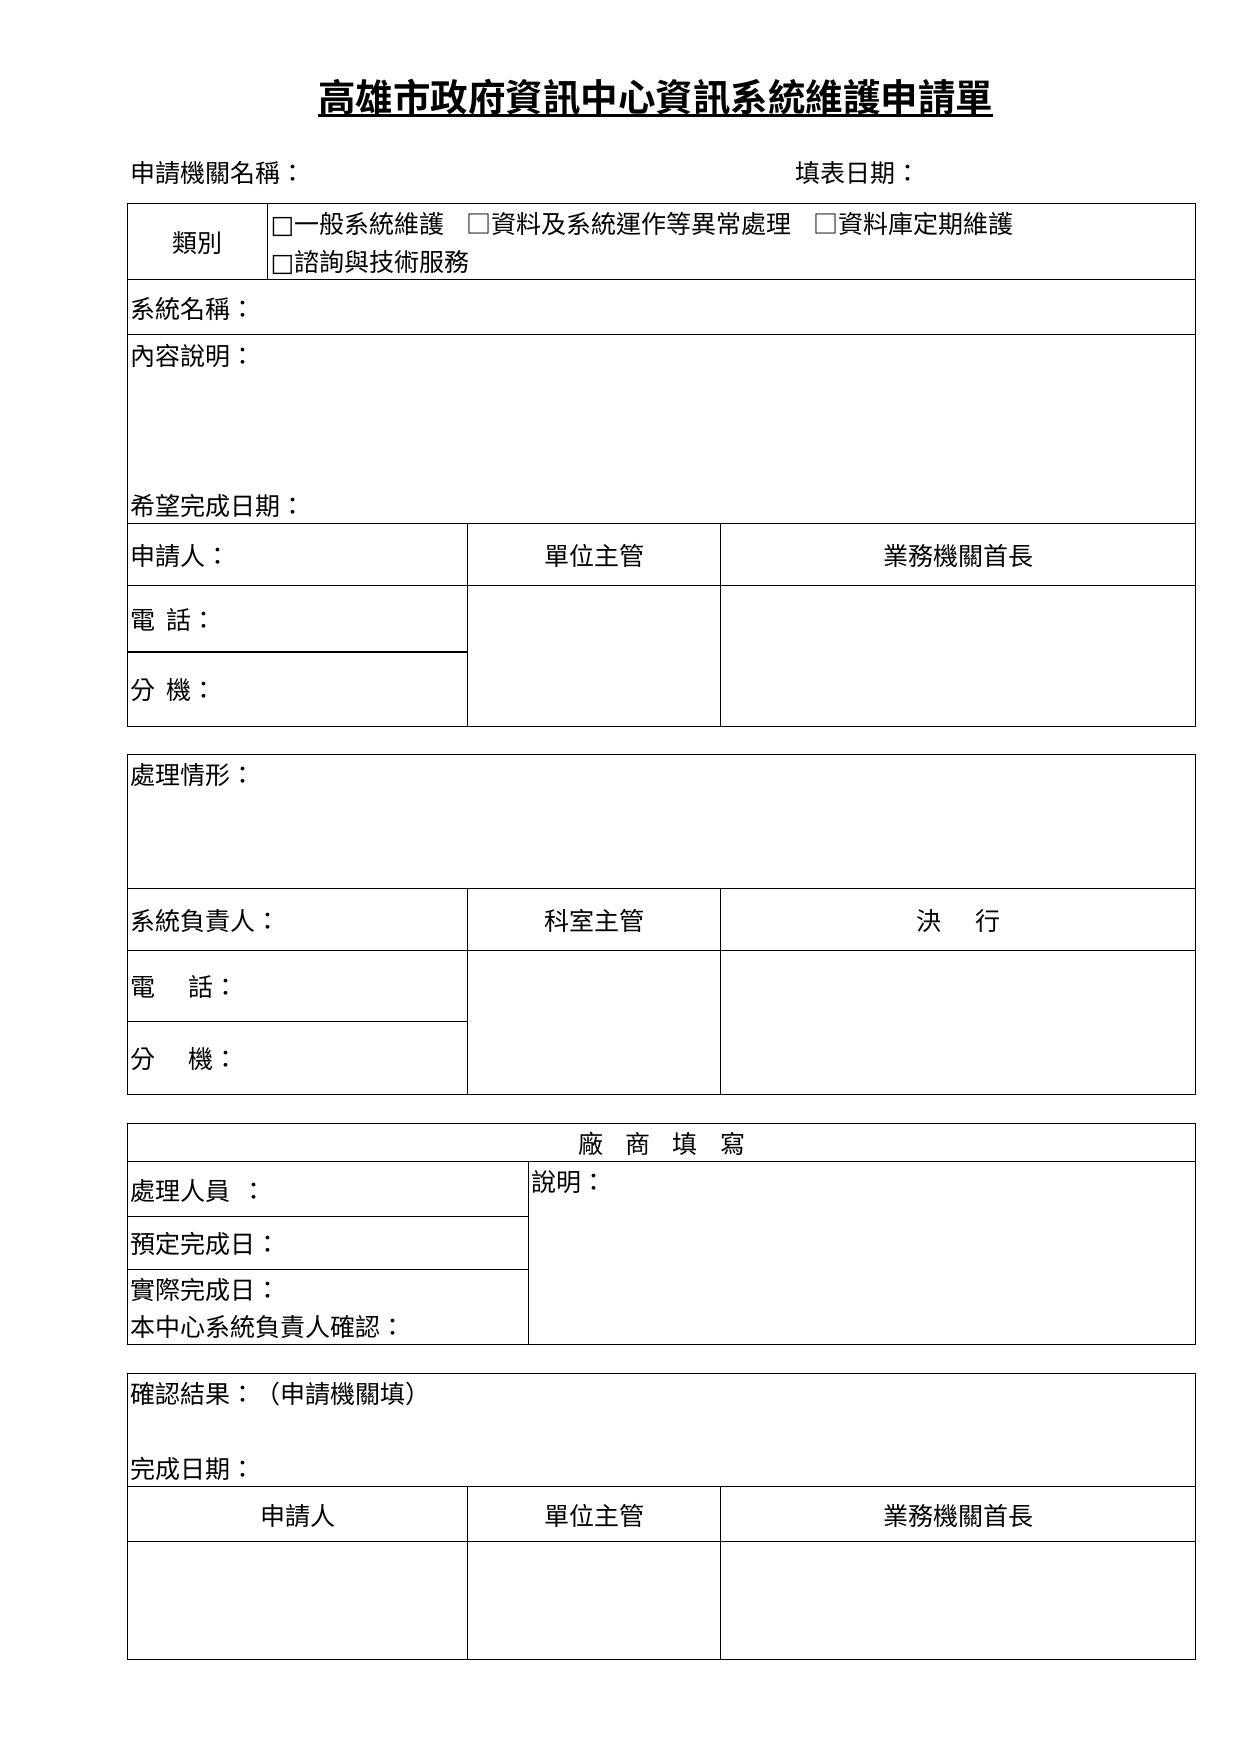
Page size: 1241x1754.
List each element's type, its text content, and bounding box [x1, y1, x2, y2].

table_cell 電 話： [128, 951, 467, 1021]
table_header 處理情形： [128, 755, 1195, 887]
table_header 確認結果：（申請機關填） 完成日期： [128, 1374, 1195, 1486]
table_cell 單位主管 [468, 524, 720, 585]
table_cell 處理人員 ： [128, 1162, 528, 1216]
table_cell [468, 586, 720, 726]
table_cell 系統負責人： [128, 889, 467, 950]
table_header 廠 商 填 寫 [128, 1124, 1195, 1161]
table_cell 系統名稱： [128, 280, 1195, 334]
table_cell [721, 1542, 1195, 1659]
table_cell [468, 1542, 720, 1659]
table_cell 預定完成日： [128, 1217, 528, 1269]
table_cell □一般系統維護 □資料及系統運作等異常處理 □資料庫定期維護 □諮詢與技術服務 [268, 204, 1195, 279]
table_header 申請機關名稱： [127, 140, 792, 203]
table_cell 內容說明： 希望完成日期： [128, 335, 1195, 523]
table_cell [721, 586, 1195, 726]
table_cell 申請人 [128, 1487, 467, 1541]
table_cell 類別 [128, 204, 267, 279]
table_cell 申請人： [128, 524, 467, 585]
table_cell 電 話： [128, 586, 467, 651]
table_header 填表日期： [793, 140, 1196, 203]
table_cell 決 行 [721, 889, 1195, 950]
table_cell 分 機： [128, 653, 467, 726]
table_cell 說明： [529, 1162, 1195, 1344]
table_cell 實際完成日： 本中心系統負責人確認： [128, 1270, 528, 1344]
table_cell 單位主管 [468, 1487, 720, 1541]
table_cell 科室主管 [468, 889, 720, 950]
table_cell [468, 951, 720, 1094]
table_cell [128, 1542, 467, 1659]
table_cell [721, 951, 1195, 1094]
table_cell 業務機關首長 [721, 524, 1195, 585]
table_cell 業務機關首長 [721, 1487, 1195, 1541]
table_cell 分 機： [128, 1022, 467, 1094]
